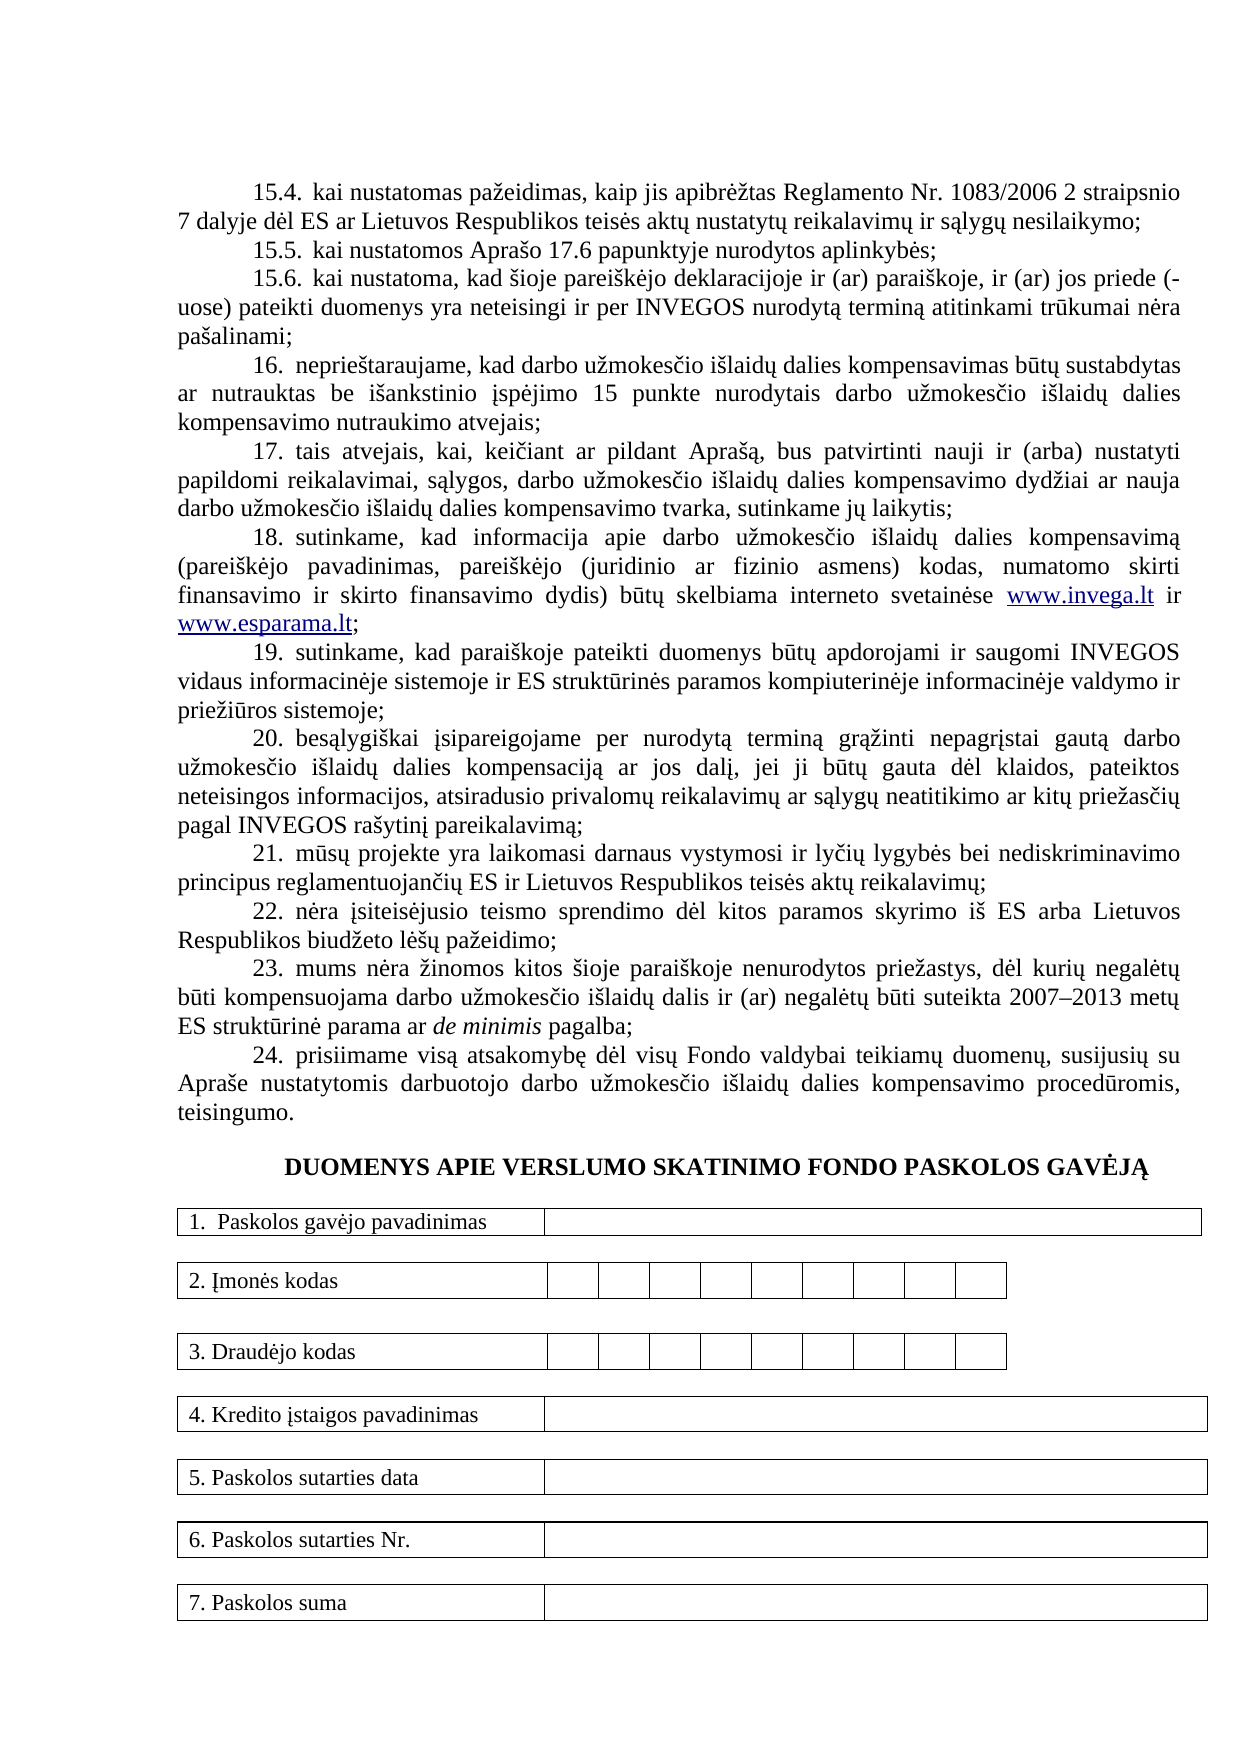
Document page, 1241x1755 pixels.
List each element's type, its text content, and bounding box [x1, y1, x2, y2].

text 15.4. kai nustatomas pažeidimas, kaip jis apibrėžtas Reglamento Nr. 1083/2006 2 straipsnio 7 dalyje dėl ES ar Lietuvos Respublikos teisės aktų nustatytų reikalavimų ir sąlygų nesilaikymo; [177, 177, 1181, 235]
table_header [854, 1263, 904, 1298]
text 20. besąlygiškai įsipareigojame per nurodytą terminą grąžinti nepagrįstai gautą darbo užmokesčio išlaidų dalies kompensaciją ar jos dalį, jei ji būtų gauta dėl klaidos, pateiktos neteisingos informacijos, atsiradusio privalomų reikalavimų ar sąlygų neatitikimo ar kitų priežasčių pagal INVEGOS rašytinį pareikalavimą; [177, 723, 1181, 838]
table_header [545, 1460, 1207, 1494]
table_header [599, 1263, 649, 1298]
table_cell [904, 1299, 955, 1333]
table_header [545, 1209, 1201, 1235]
text 24. prisiimame visą atsakomybę dėl visų Fondo valdybai teikiamų duomenų, susijusių su Apraše nustatytomis darbuotojo darbo užmokesčio išlaidų dalies kompensavimo procedūromis, teisingumo. [177, 1040, 1181, 1126]
text 15.6. kai nustatoma, kad šioje pareiškėjo deklaracijoje ir (ar) paraiškoje, ir (ar) jos priede (-uose) pateikti duomenys yra neteisingi ir per INVEGOS nurodytą terminą atitinkami trūkumai nėra pašalinami; [177, 263, 1181, 350]
table_cell [751, 1299, 802, 1333]
table_cell [955, 1299, 1006, 1333]
table_cell 3. Draudėjo kodas [178, 1334, 547, 1368]
table_header 4. Kredito įstaigos pavadinimas [178, 1397, 544, 1431]
table_cell [599, 1334, 649, 1368]
table_cell [905, 1334, 955, 1368]
table_header [650, 1263, 700, 1298]
text 22. nėra įsiteisėjusio teismo sprendimo dėl kitos paramos skyrimo iš ES arba Lietuvos Respublikos biudžeto lėšų pažeidimo; [177, 896, 1181, 953]
table_header 1. Paskolos gavėjo pavadinimas [178, 1209, 544, 1235]
table_cell [803, 1334, 853, 1368]
table_cell [548, 1334, 598, 1368]
text 17. tais atvejais, kai, keičiant ar pildant Aprašą, bus patvirtinti nauji ir (arba) nustatyti papildomi reikalavimai, sąlygos, darbo užmokesčio išlaidų dalies kompensavimo dydžiai ar nauja darbo užmokesčio išlaidų dalies kompensavimo tvarka, sutinkame jų laikytis; [177, 436, 1181, 522]
table_cell [650, 1334, 700, 1368]
table_header [548, 1263, 598, 1298]
table_header [905, 1263, 955, 1298]
text 16. neprieštaraujame, kad darbo užmokesčio išlaidų dalies kompensavimas būtų sustabdytas ar nutrauktas be išankstinio įspėjimo 15 punkte nurodytais darbo užmokesčio išlaidų dalies kompensavimo nutraukimo atvejais; [177, 350, 1181, 436]
table_cell [752, 1334, 802, 1368]
text 18. sutinkame, kad informacija apie darbo užmokesčio išlaidų dalies kompensavimą (pareiškėjo pavadinimas, pareiškėjo (juridinio ar fizinio asmens) kodas, numatomo skirti finansavimo ir skirto finansavimo dydis) būtų skelbiama interneto svetainėse www.invega.lt ir www.esparama.lt; [177, 522, 1181, 637]
table_cell [650, 1299, 701, 1333]
table_header [545, 1523, 1207, 1557]
table_header [545, 1397, 1207, 1431]
table_header [752, 1263, 802, 1298]
table_cell [803, 1299, 853, 1333]
table_cell [854, 1334, 904, 1368]
table_cell [177, 1299, 548, 1333]
text 19. sutinkame, kad paraiškoje pateikti duomenys būtų apdorojami ir saugomi INVEGOS vidaus informacinėje sistemoje ir ES struktūrinės paramos kompiuterinėje informacinėje valdymo ir priežiūros sistemoje; [177, 637, 1181, 723]
table_cell [548, 1299, 599, 1333]
table_cell [701, 1334, 751, 1368]
table_cell [853, 1299, 904, 1333]
table_header [956, 1263, 1006, 1298]
table_header 2. Įmonės kodas [178, 1263, 547, 1298]
table_cell [599, 1299, 649, 1333]
table_header [701, 1263, 751, 1298]
table_cell [956, 1334, 1006, 1368]
table_header 6. Paskolos sutarties Nr. [178, 1523, 544, 1557]
table_header 7. Paskolos suma [178, 1585, 544, 1620]
text DUOMENYS APIE VERSLUMO SKATINIMO FONDO PASKOLOS GAVĖJĄ [177, 1152, 1181, 1181]
table_header [545, 1585, 1207, 1620]
table_header 5. Paskolos sutarties data [178, 1460, 544, 1494]
text 23. mums nėra žinomos kitos šioje paraiškoje nenurodytos priežastys, dėl kurių negalėtų būti kompensuojama darbo užmokesčio išlaidų dalis ir (ar) negalėtų būti suteikta 2007–2013 metų ES struktūrinė parama ar de minimis pagalba; [177, 953, 1181, 1040]
text 21. mūsų projekte yra laikomasi darnaus vystymosi ir lyčių lygybės bei nediskriminavimo principus reglamentuojančių ES ir Lietuvos Respublikos teisės aktų reikalavimų; [177, 838, 1181, 896]
text 15.5. kai nustatomos Aprašo 17.6 papunktyje nurodytos aplinkybės; [177, 235, 1181, 263]
table_header [803, 1263, 853, 1298]
table_cell [701, 1299, 751, 1333]
